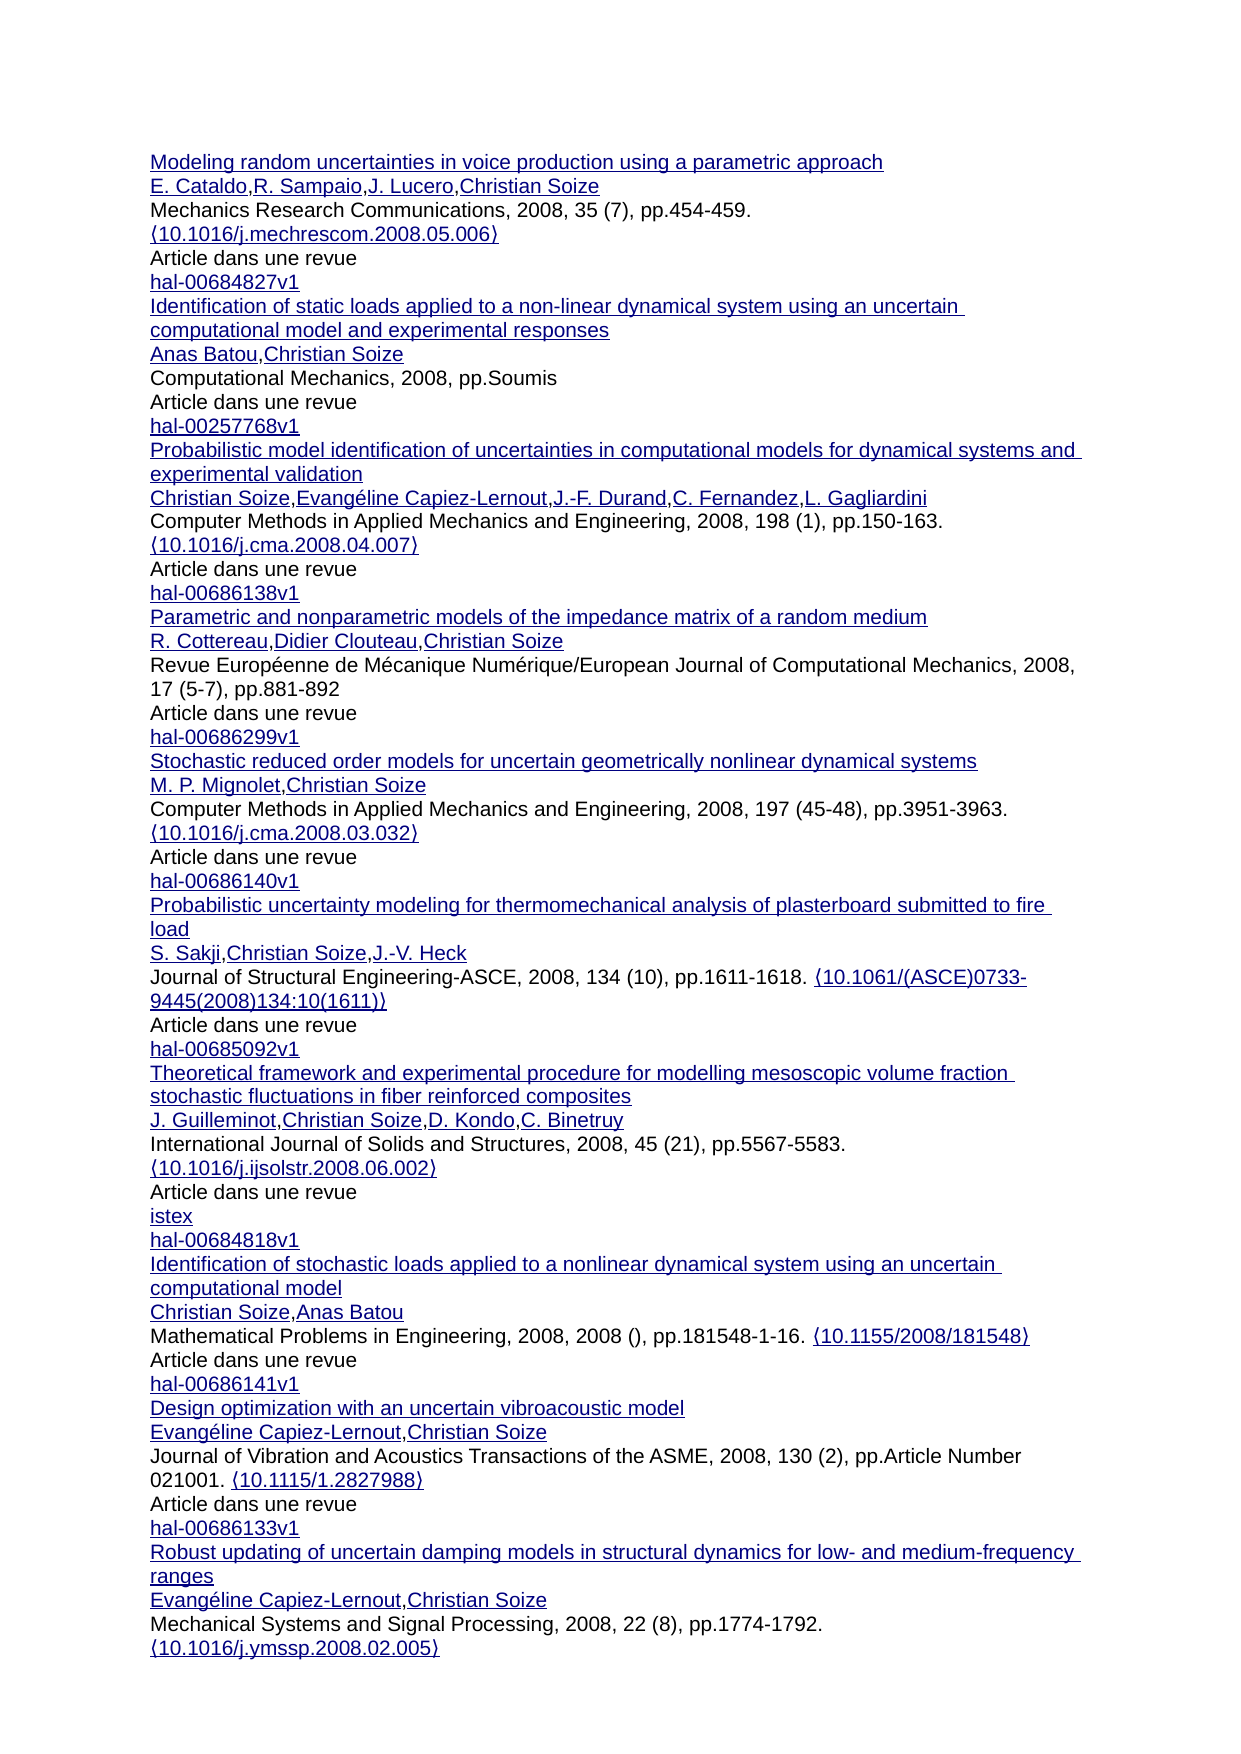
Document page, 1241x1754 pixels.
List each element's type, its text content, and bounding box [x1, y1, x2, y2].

table_cell Design optimization with an uncertain vibroacoustic model Evangéline Capiez-Lernout,Christian Soize Journal of Vibration and Acoustics Transactions of the ASME, 2008, 130 (2), pp.Article Number 021001. ⟨10.1115/1.2827988⟩ Article dans une revue hal-00686133v1 [150, 1396, 1090, 1539]
table_cell Identification of static loads applied to a non-linear dynamical system using an uncertain computational model and experimental responses Anas Batou,Christian Soize Computational Mechanics, 2008, pp.Soumis Article dans une revue hal-00257768v1 [150, 294, 1090, 437]
table_cell Probabilistic model identification of uncertainties in computational models for dynamical systems and experimental validation Christian Soize,Evangéline Capiez-Lernout,J.-F. Durand,C. Fernandez,L. Gagliardini Computer Methods in Applied Mechanics and Engineering, 2008, 198 (1), pp.150-163. ⟨10.1016/j.cma.2008.04.007⟩ Article dans une revue hal-00686138v1 [150, 438, 1090, 605]
table_cell Parametric and nonparametric models of the impedance matrix of a random medium R. Cottereau,Didier Clouteau,Christian Soize Revue Européenne de Mécanique Numérique/European Journal of Computational Mechanics, 2008, 17 (5-7), pp.881-892 Article dans une revue hal-00686299v1 [150, 605, 1090, 749]
table_cell Probabilistic uncertainty modeling for thermomechanical analysis of plasterboard submitted to fire load S. Sakji,Christian Soize,J.-V. Heck Journal of Structural Engineering-ASCE, 2008, 134 (10), pp.1611-1618. ⟨10.1061/(ASCE)0733-9445(2008)134:10(1611)⟩ Article dans une revue hal-00685092v1 [150, 893, 1090, 1060]
table_cell Theoretical framework and experimental procedure for modelling mesoscopic volume fraction stochastic fluctuations in fiber reinforced composites J. Guilleminot,Christian Soize,D. Kondo,C. Binetruy International Journal of Solids and Structures, 2008, 45 (21), pp.5567-5583. ⟨10.1016/j.ijsolstr.2008.06.002⟩ Article dans une revue istex hal-00684818v1 [150, 1060, 1090, 1252]
table_cell Robust updating of uncertain damping models in structural dynamics for low- and medium-frequency ranges Evangéline Capiez-Lernout,Christian Soize Mechanical Systems and Signal Processing, 2008, 22 (8), pp.1774-1792. ⟨10.1016/j.ymssp.2008.02.005⟩ [150, 1540, 1090, 1659]
table_cell Stochastic reduced order models for uncertain geometrically nonlinear dynamical systems M. P. Mignolet,Christian Soize Computer Methods in Applied Mechanics and Engineering, 2008, 197 (45-48), pp.3951-3963. ⟨10.1016/j.cma.2008.03.032⟩ Article dans une revue hal-00686140v1 [150, 749, 1090, 893]
table_cell Modeling random uncertainties in voice production using a parametric approach E. Cataldo,R. Sampaio,J. Lucero,Christian Soize Mechanics Research Communications, 2008, 35 (7), pp.454-459. ⟨10.1016/j.mechrescom.2008.05.006⟩ Article dans une revue hal-00684827v1 [150, 150, 1090, 294]
table_cell Identification of stochastic loads applied to a nonlinear dynamical system using an uncertain computational model Christian Soize,Anas Batou Mathematical Problems in Engineering, 2008, 2008 (), pp.181548-1-16. ⟨10.1155/2008/181548⟩ Article dans une revue hal-00686141v1 [150, 1252, 1090, 1396]
